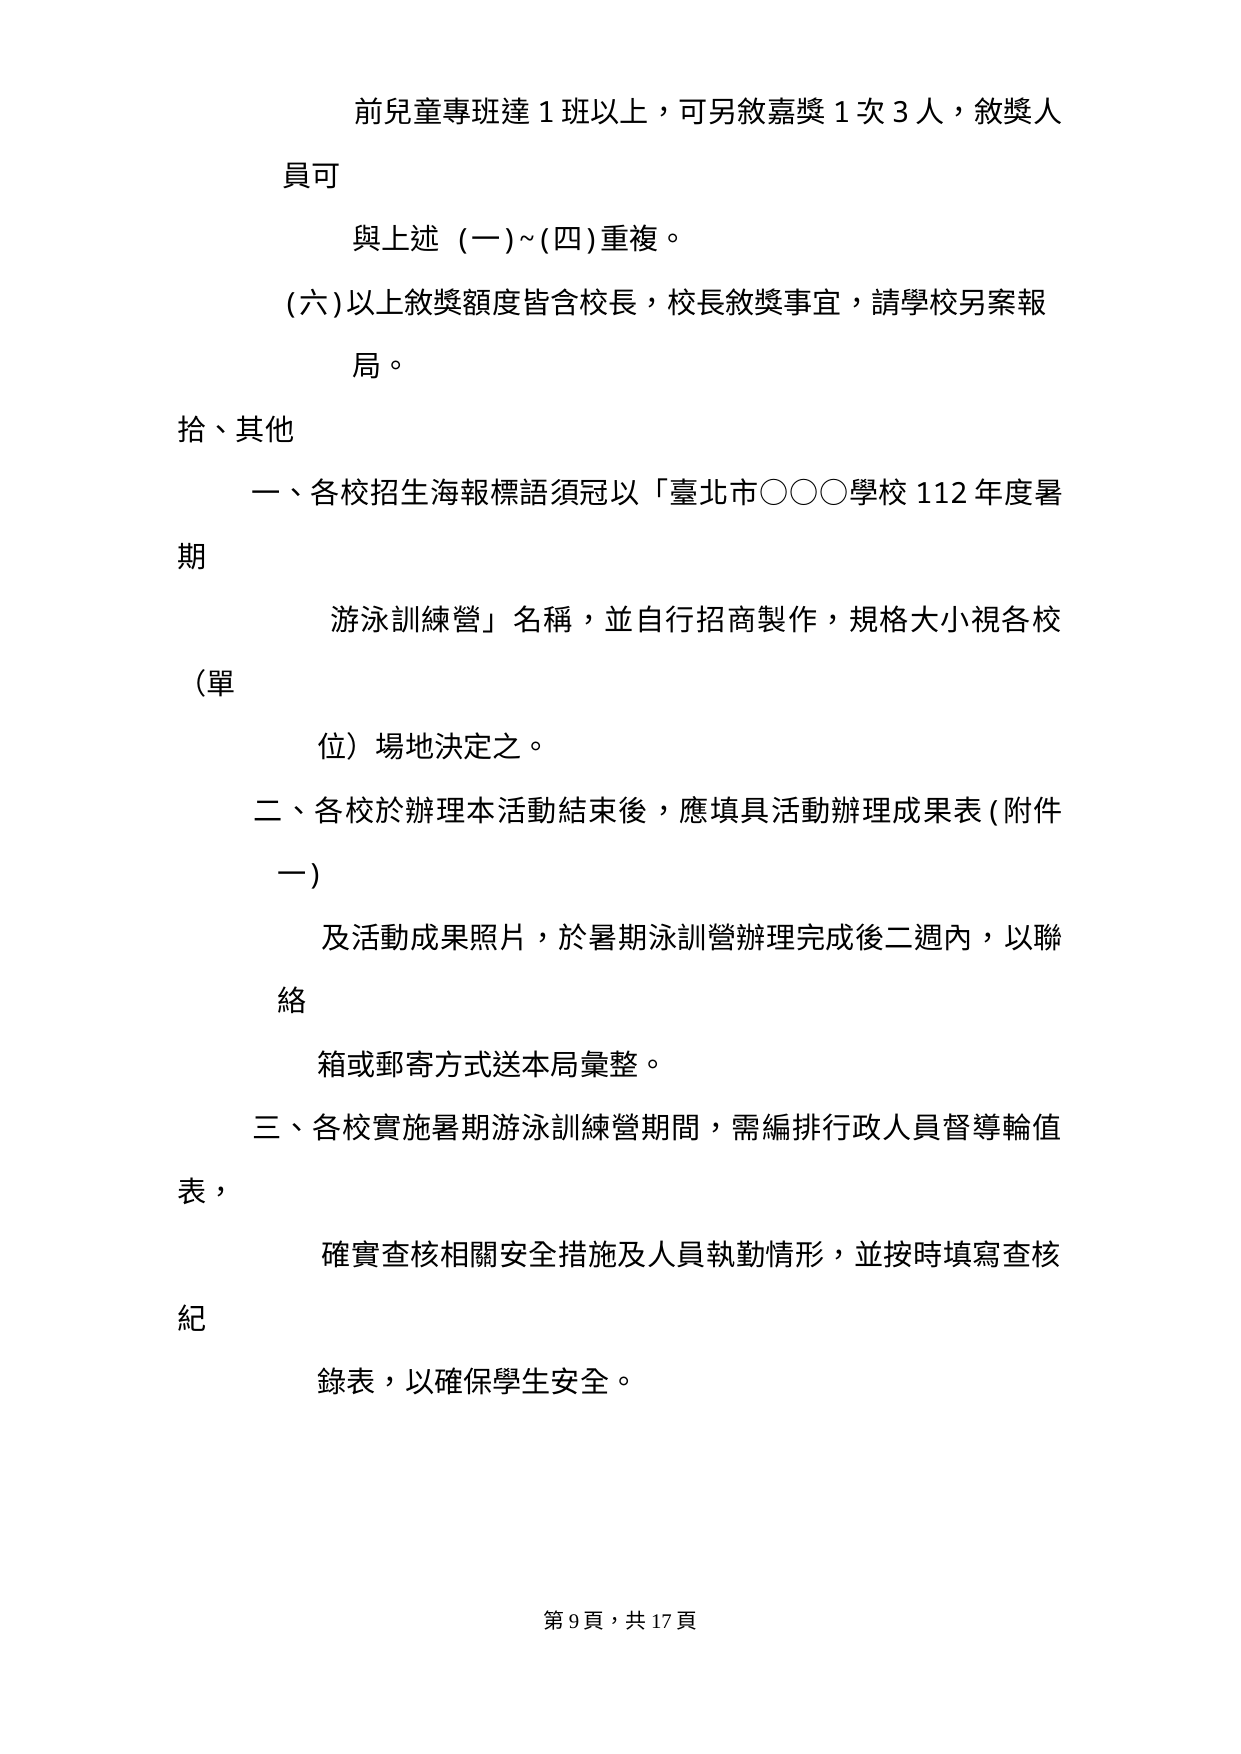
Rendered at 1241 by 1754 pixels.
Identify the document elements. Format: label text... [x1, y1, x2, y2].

text 箱或郵寄方式送本局彙整。 [177, 1041, 1063, 1084]
text 確實查核相關安全措施及人員執勤情形，並按時填寫查核紀 [177, 1232, 1063, 1338]
text 與上述 (一)~(四)重複。 [282, 216, 1063, 258]
text 三、各校實施暑期游泳訓練營期間，需編排行政人員督導輪值表， [177, 1105, 1063, 1211]
text 二、各校於辦理本活動結束後，應填具活動辦理成果表(附件一) [177, 787, 1063, 893]
text 拾、其他 [177, 406, 1063, 448]
text 一、各校招生海報標語須冠以「臺北市○○○學校112年度暑期 [177, 470, 1063, 576]
text (六)以上敘獎額度皆含校長，校長敘獎事宜，請學校另案報 [282, 279, 1063, 322]
text 游泳訓練營」名稱，並自行招商製作，規格大小視各校（單 [177, 597, 1063, 702]
text 位）場地決定之。 [177, 724, 1063, 766]
text 及活動成果照片，於暑期泳訓營辦理完成後二週內，以聯絡 [177, 914, 1063, 1020]
text 錄表，以確保學生安全。 [177, 1359, 1063, 1401]
text 前兒童專班達1班以上，可另敘嘉獎1次3人，敘獎人員可 [282, 89, 1063, 194]
text 局。 [282, 343, 1063, 385]
